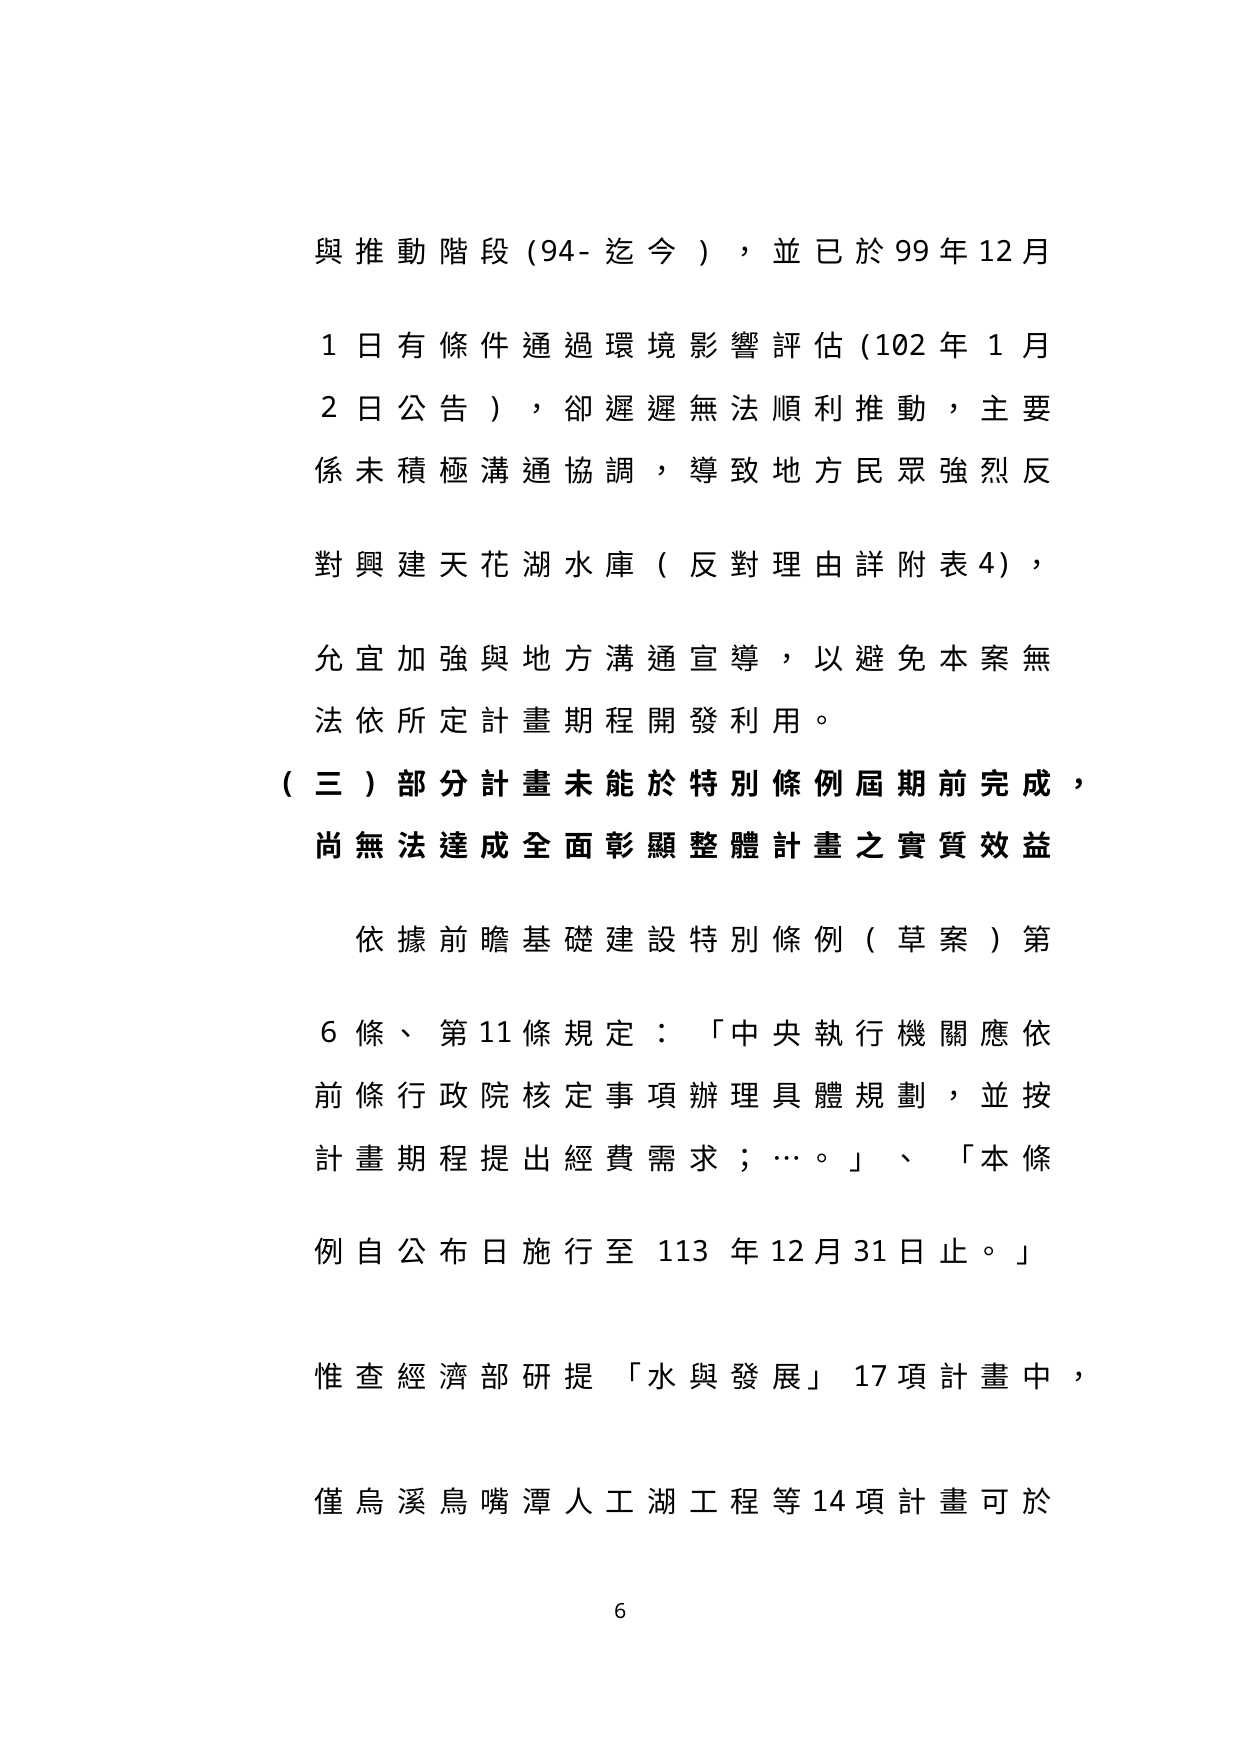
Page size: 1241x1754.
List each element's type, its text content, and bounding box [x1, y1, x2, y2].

text (三)部分計畫未能於特別條例屆期前完成，尚無法達成全面彰顯整體計畫之實質效益 [242, 740, 1058, 865]
text 2.協調過程未臻周妥：為因應氣候環境變遷，水利署研擬推動天花湖水庫工程計畫(105-112年)，原規劃總經費為230億元，分8年辦理，105至106年度皆未編列預算，進度嚴重落後；嗣本案移列前瞻計畫辦理，期程延長至116年，總經費追加至241億元。本案歷經初步規劃(83-87年)、可行性規劃(87-93年)及可行性規劃檢討與推動階段(94-迄今)，並已於99年12月1日有條件通過環境影響評估(102年1月2日公告)，卻遲遲無法順利推動，主要係未積極溝通協調，導致地方民眾強烈反對興建天花湖水庫(反對理由詳附表4)，允宜加強與地方溝通宣導，以避免本案無法依所定計畫期程開發利用。 [271, 177, 1058, 740]
text 依據前瞻基礎建設特別條例(草案)第6條、第11條規定：「中央執行機關應依前條行政院核定事項辦理具體規劃，並按計畫期程提出經費需求；…。」、「本條例自公布日施行至113年12月31日止。」惟查經濟部研提「水與發展」17項計畫中，僅烏溪鳥嘴潭人工湖工程等14項計畫可於特別條例施行期間內建置完成，其餘諸如白河水庫後續更新改善工程(108-116年)、雙溪生態水庫工程(108-116年)、天花湖生態水庫工程(109-116年)等(詳附錄之附表9)，期程均迄116年底止，尚無法於本條例屆期前完成，以達成全面彰顯整體計畫之實質效益。 [271, 865, 1058, 1552]
